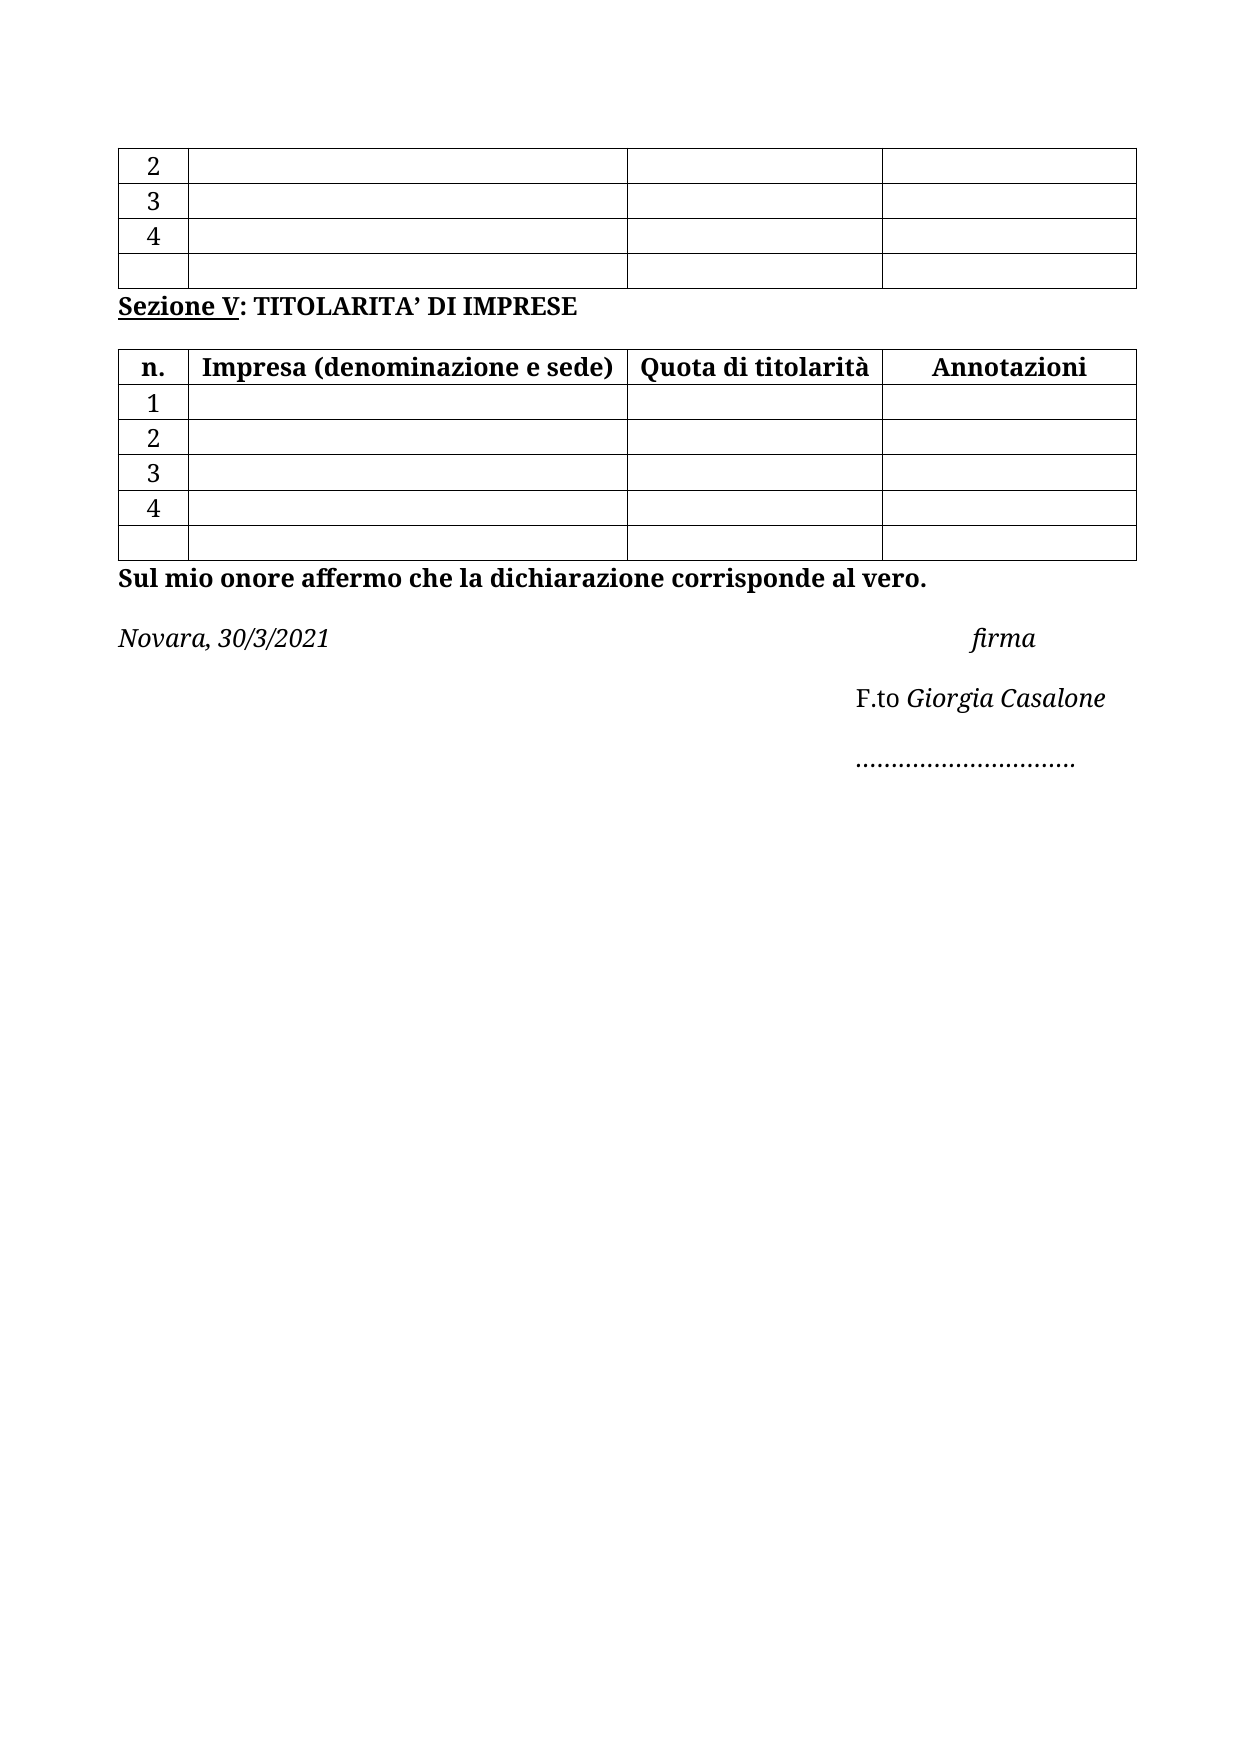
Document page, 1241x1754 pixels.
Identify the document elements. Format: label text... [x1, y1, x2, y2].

table_cell [189, 385, 627, 419]
table_cell [189, 491, 627, 524]
table_cell 3 [119, 455, 188, 489]
table_cell [628, 149, 882, 183]
table_cell [189, 254, 627, 288]
table_header n. [119, 350, 188, 384]
table_cell [883, 149, 1136, 183]
table_cell 3 [119, 184, 188, 218]
table_cell [189, 420, 627, 454]
table_cell [883, 385, 1136, 419]
table_cell [189, 455, 627, 489]
table_cell [883, 184, 1136, 218]
table_cell [628, 491, 882, 524]
table_cell [189, 526, 627, 560]
table_cell [119, 526, 188, 560]
table_cell [628, 254, 882, 288]
table_cell [883, 219, 1136, 253]
table_cell [628, 184, 882, 218]
table_cell [628, 219, 882, 253]
text Novara, 30/3/2021 firma [118, 621, 1122, 655]
table_cell [883, 526, 1136, 560]
table_cell [883, 254, 1136, 288]
table_cell [628, 526, 882, 560]
table_cell [628, 420, 882, 454]
table_cell 2 [119, 149, 188, 183]
table_cell [189, 219, 627, 253]
text Sul mio onore affermo che la dichiarazione corrisponde al vero. [118, 561, 1122, 595]
table_cell [189, 149, 627, 183]
table_header Impresa (denominazione e sede) [189, 350, 627, 384]
table_cell [628, 385, 882, 419]
table_cell [628, 455, 882, 489]
text Sezione V: TITOLARITA’ DI IMPRESE [118, 289, 1122, 323]
text …………………………. [856, 741, 1122, 775]
table_cell [189, 184, 627, 218]
table_header Annotazioni [883, 350, 1136, 384]
table_cell 1 [119, 385, 188, 419]
table_cell [883, 455, 1136, 489]
table_cell 4 [119, 491, 188, 524]
table_header Quota di titolarità [628, 350, 882, 384]
table_cell [119, 254, 188, 288]
table_cell 4 [119, 219, 188, 253]
table_cell [883, 420, 1136, 454]
table_cell [883, 491, 1136, 524]
table_cell 2 [119, 420, 188, 454]
text F.to Giorgia Casalone [782, 681, 1122, 715]
